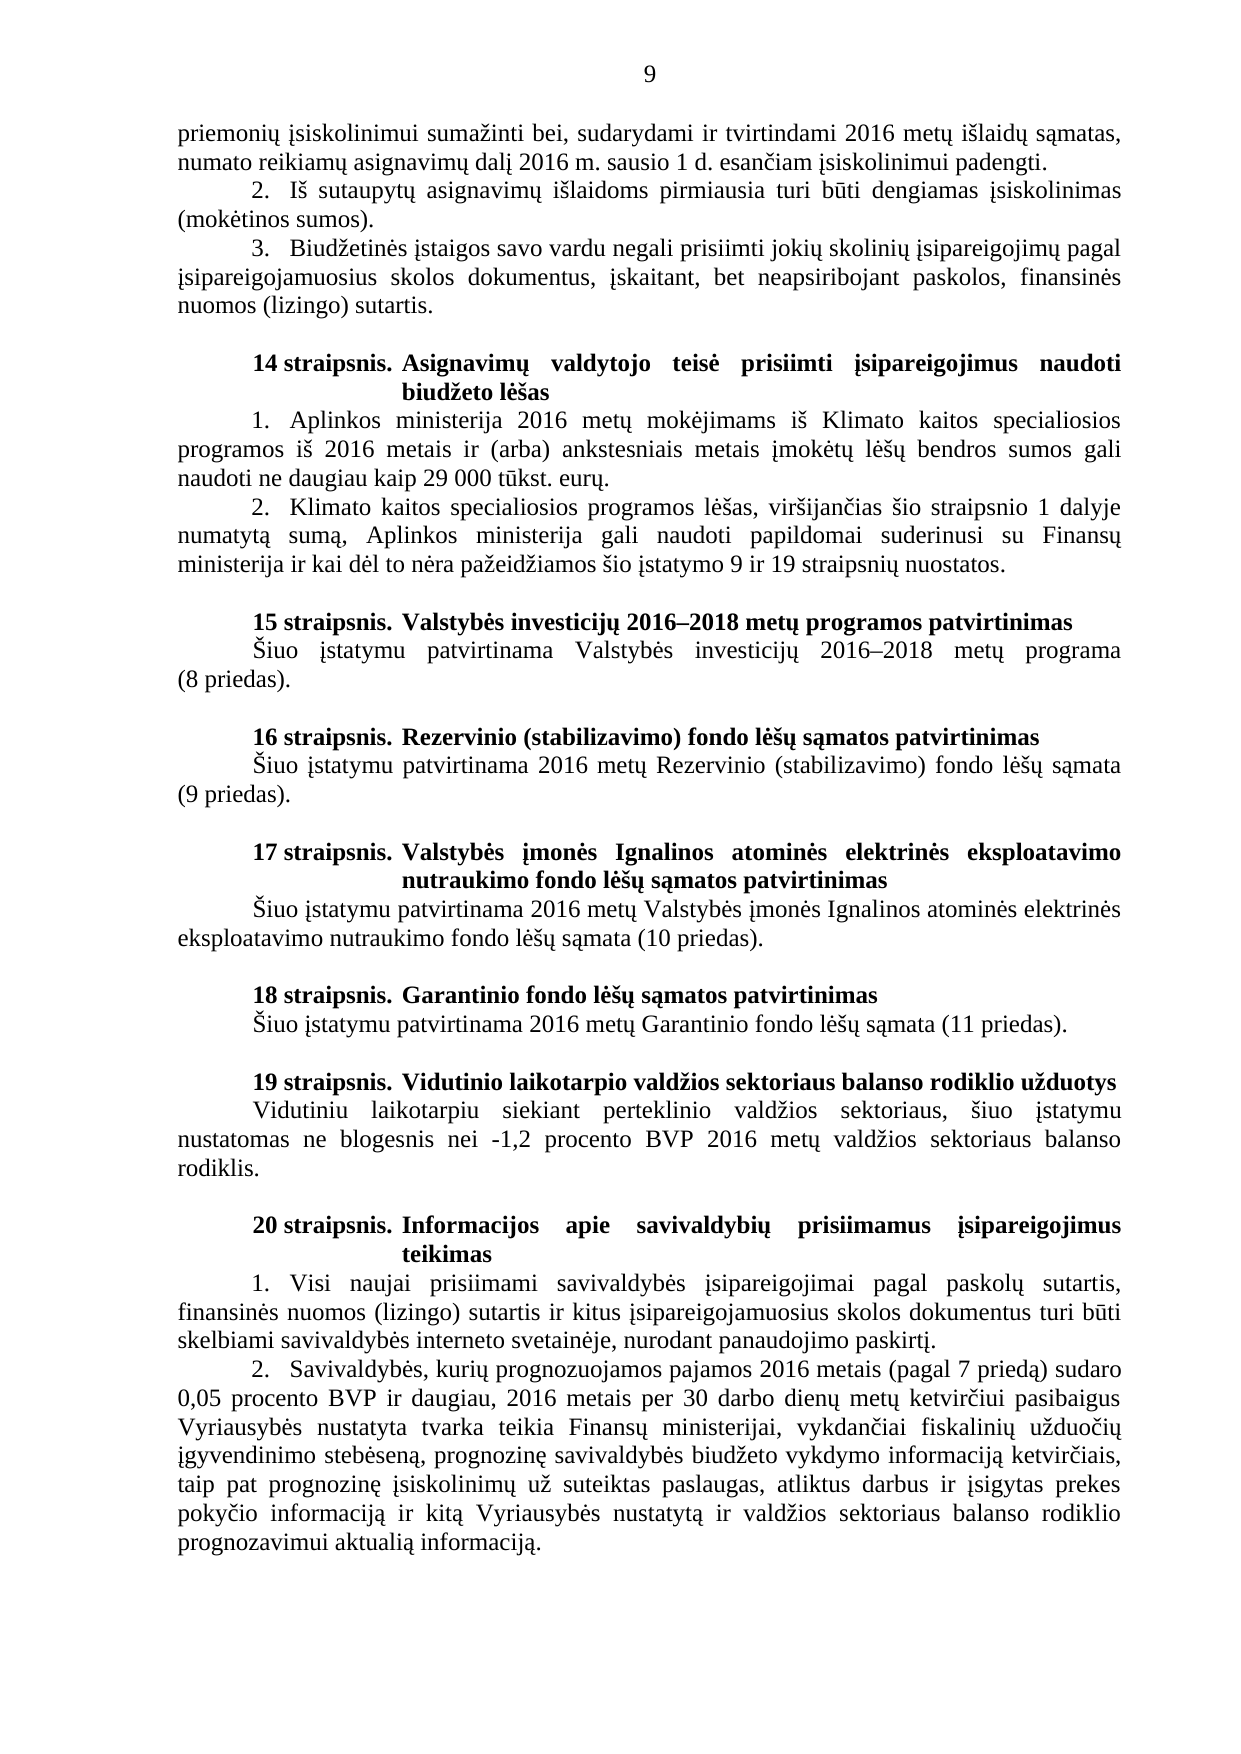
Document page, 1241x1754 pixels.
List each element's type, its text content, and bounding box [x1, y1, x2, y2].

text 2. Iš sutaupytų asignavimų išlaidoms pirmiausia turi būti dengiamas įsiskolinimas (mokėtinos sumos). [177, 176, 1122, 233]
text 18 straipsnis. Garantinio fondo lėšų sąmatos patvirtinimas [252, 981, 1122, 1009]
text 17 straipsnis. Valstybės įmonės Ignalinos atominės elektrinės eksploatavimo nutraukimo fondo lėšų sąmatos patvirtinimas [252, 837, 1122, 894]
text 19 straipsnis. Vidutinio laikotarpio valdžios sektoriaus balanso rodiklio užduotys [252, 1067, 1122, 1096]
text Šiuo įstatymu patvirtinama 2016 metų Rezervinio (stabilizavimo) fondo lėšų sąmata (9 priedas). [177, 751, 1122, 808]
text Vidutiniu laikotarpiu siekiant perteklinio valdžios sektoriaus, šiuo įstatymu nustatomas ne blogesnis nei -1,2 procento BVP 2016 metų valdžios sektoriaus balanso rodiklis. [177, 1096, 1122, 1182]
text 15 straipsnis. Valstybės investicijų 2016–2018 metų programos patvirtinimas [252, 607, 1122, 636]
text Šiuo įstatymu patvirtinama Valstybės investicijų 2016–2018 metų programa (8 priedas). [177, 636, 1122, 693]
text Šiuo įstatymu patvirtinama 2016 metų Valstybės įmonės Ignalinos atominės elektrinės eksploatavimo nutraukimo fondo lėšų sąmata (10 priedas). [177, 894, 1122, 952]
text 1. Aplinkos ministerija 2016 metų mokėjimams iš Klimato kaitos specialiosios programos iš 2016 metais ir (arba) ankstesniais metais įmokėtų lėšų bendros sumos gali naudoti ne daugiau kaip 29 000 tūkst. eurų. [177, 406, 1122, 492]
text 1. Visi naujai prisiimami savivaldybės įsipareigojimai pagal paskolų sutartis, finansinės nuomos (lizingo) sutartis ir kitus įsipareigojamuosius skolos dokumentus turi būti skelbiami savivaldybės interneto svetainėje, nurodant panaudojimo paskirtį. [177, 1268, 1122, 1354]
text 2. Savivaldybės, kurių prognozuojamos pajamos 2016 metais (pagal 7 priedą) sudaro 0,05 procento BVP ir daugiau, 2016 metais per 30 darbo dienų metų ketvirčiui pasibaigus Vyriausybės nustatyta tvarka teikia Finansų ministerijai, vykdančiai fiskalinių užduočių įgyvendinimo stebėseną, prognozinę savivaldybės biudžeto vykdymo informaciją ketvirčiais, taip pat prognozinę įsiskolinimų už suteiktas paslaugas, atliktus darbus ir įsigytas prekes pokyčio informaciją ir kitą Vyriausybės nustatytą ir valdžios sektoriaus balanso rodiklio prognozavimui aktualią informaciją. [177, 1354, 1122, 1556]
text priemonių įsiskolinimui sumažinti bei, sudarydami ir tvirtindami 2016 metų išlaidų sąmatas, numato reikiamų asignavimų dalį 2016 m. sausio 1 d. esančiam įsiskolinimui padengti. [177, 118, 1122, 176]
text 2. Klimato kaitos specialiosios programos lėšas, viršijančias šio straipsnio 1 dalyje numatytą sumą, Aplinkos ministerija gali naudoti papildomai suderinusi su Finansų ministerija ir kai dėl to nėra pažeidžiamos šio įstatymo 9 ir 19 straipsnių nuostatos. [177, 492, 1122, 578]
text Šiuo įstatymu patvirtinama 2016 metų Garantinio fondo lėšų sąmata (11 priedas). [177, 1009, 1122, 1038]
text 20 straipsnis. Informacijos apie savivaldybių prisiimamus įsipareigojimus teikimas [252, 1211, 1122, 1268]
text 3. Biudžetinės įstaigos savo vardu negali prisiimti jokių skolinių įsipareigojimų pagal įsipareigojamuosius skolos dokumentus, įskaitant, bet neapsiribojant paskolos, finansinės nuomos (lizingo) sutartis. [177, 233, 1122, 319]
text 16 straipsnis. Rezervinio (stabilizavimo) fondo lėšų sąmatos patvirtinimas [252, 722, 1122, 751]
text 14 straipsnis. Asignavimų valdytojo teisė prisiimti įsipareigojimus naudoti biudžeto lėšas [252, 348, 1122, 406]
